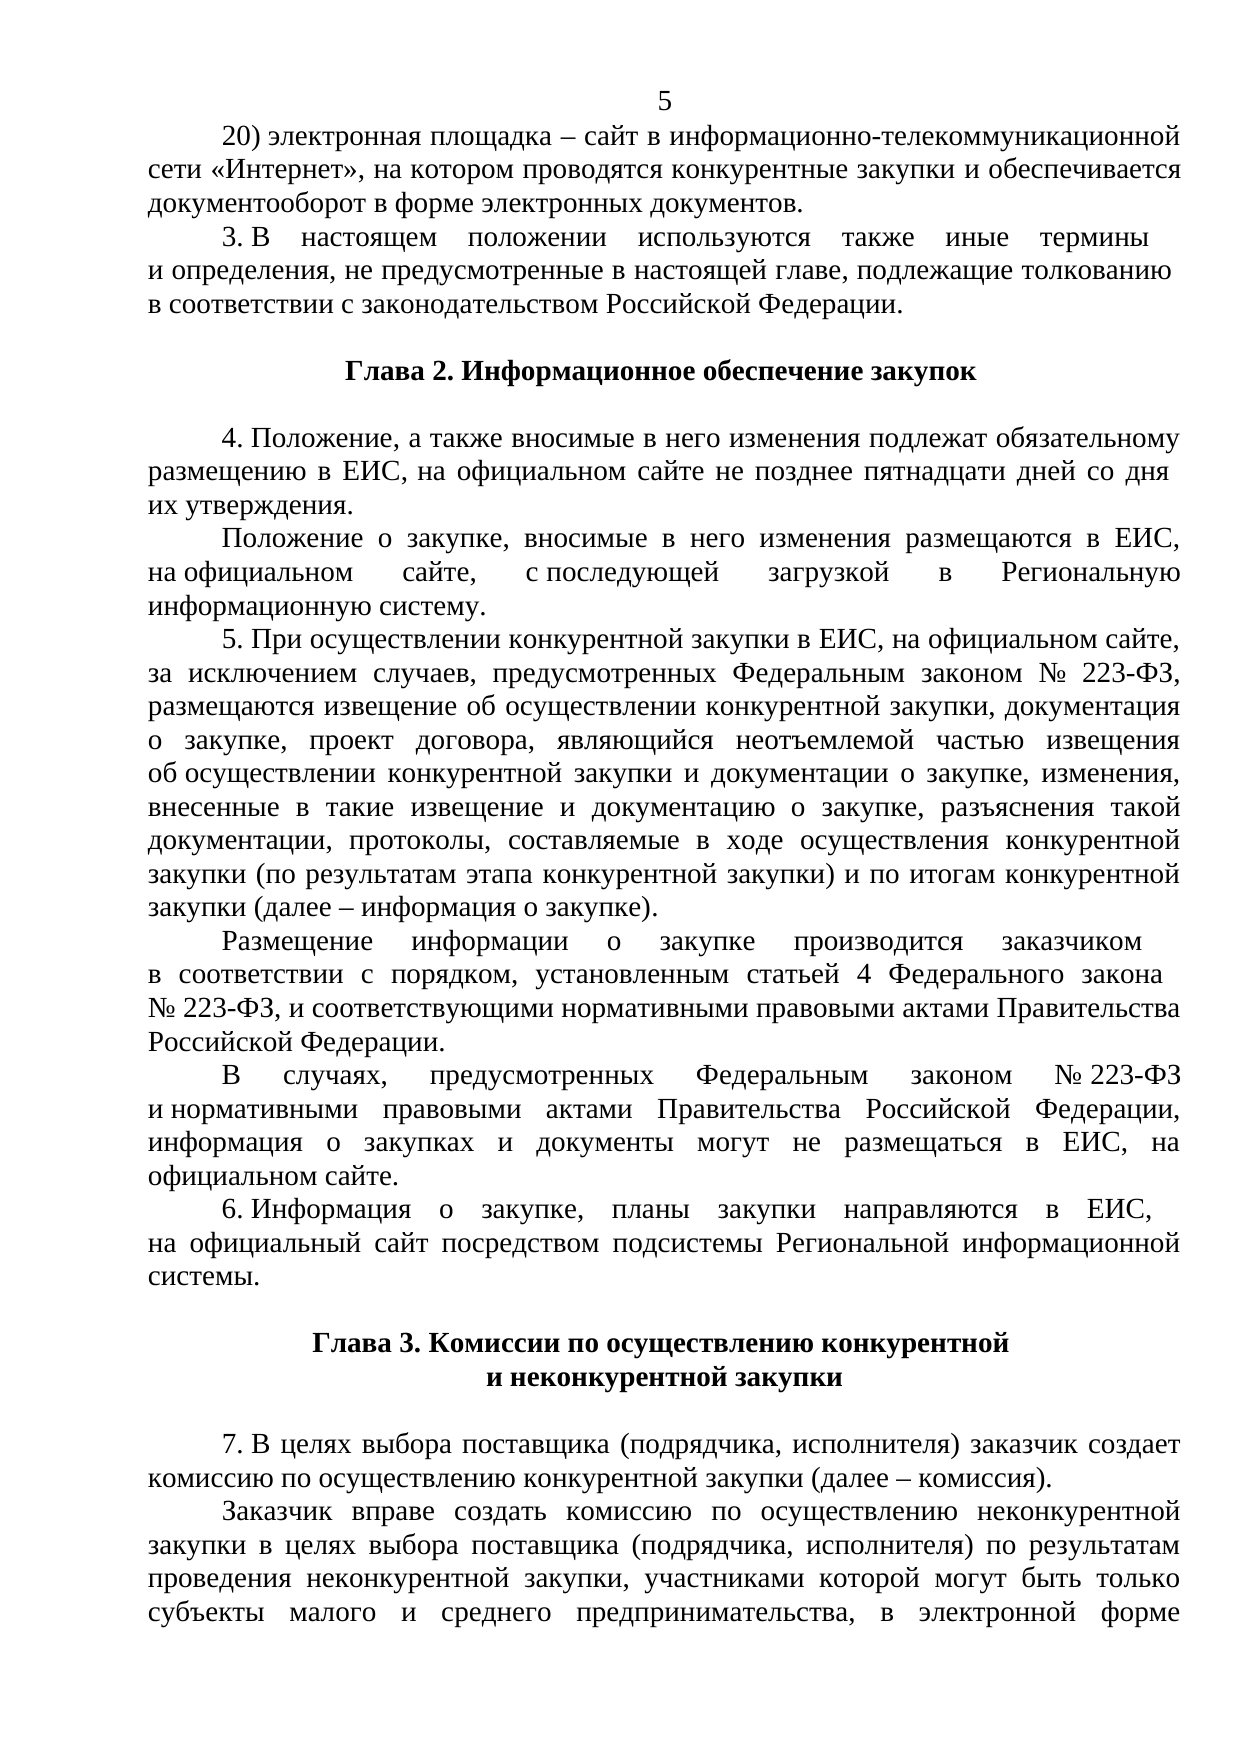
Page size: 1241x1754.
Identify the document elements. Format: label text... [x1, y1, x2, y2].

text 5. При осуществлении конкурентной закупки в ЕИС, на официальном сайте, за исключением случаев, предусмотренных Федеральным законом № 223-ФЗ, размещаются извещение об осуществлении конкурентной закупки, документация о закупке, проект договора, являющийся неотъемлемой частью извещения об осуществлении конкурентной закупки и документации о закупке, изменения, внесенные в такие извещение и документацию о закупке, разъяснения такой документации, протоколы, составляемые в ходе осуществления конкурентной закупки (по результатам этапа конкурентной закупки) и по итогам конкурентной закупки (далее – информация о закупке). [148, 621, 1181, 923]
text 6. Информация о закупке, планы закупки направляются в ЕИС, на официальный сайт посредством подсистемы Региональной информационной системы. [148, 1191, 1181, 1292]
text 20) электронная площадка – сайт в информационно-телекоммуникационной сети «Интернет», на котором проводятся конкурентные закупки и обеспечивается документооборот в форме электронных документов. [148, 118, 1181, 219]
text и неконкурентной закупки [148, 1359, 1181, 1393]
text Глава 3. Комиссии по осуществлению конкурентной [148, 1326, 1181, 1359]
text 7. В целях выбора поставщика (подрядчика, исполнителя) заказчик создает комиссию по осуществлению конкурентной закупки (далее – комиссия). [148, 1426, 1181, 1493]
text 4. Положение, а также вносимые в него изменения подлежат обязательному размещению в ЕИС, на официальном сайте не позднее пятнадцати дней со дня их утверждения. [148, 420, 1181, 521]
text Глава 2. Информационное обеспечение закупок [148, 353, 1181, 386]
text В случаях, предусмотренных Федеральным законом № 223-ФЗ и нормативными правовыми актами Правительства Российской Федерации, информация о закупках и документы могут не размещаться в ЕИС, на официальном сайте. [148, 1057, 1181, 1191]
text Заказчик вправе создать комиссию по осуществлению неконкурентной закупки в целях выбора поставщика (подрядчика, исполнителя) по результатам проведения неконкурентной закупки, участниками которой могут быть только субъекты малого и среднего предпринимательства, в электронной форме [148, 1493, 1181, 1627]
text Размещение информации о закупке производится заказчиком в соответствии с порядком, установленным статьей 4 Федерального закона № 223-ФЗ, и соответствующими нормативными правовыми актами Правительства Российской Федерации. [148, 923, 1181, 1057]
text Положение о закупке, вносимые в него изменения размещаются в ЕИС, на официальном сайте, с последующей загрузкой в Региональную информационную систему. [148, 521, 1181, 621]
text 3. В настоящем положении используются также иные термины и определения, не предусмотренные в настоящей главе, подлежащие толкованию в соответствии с законодательством Российской Федерации. [148, 219, 1181, 319]
